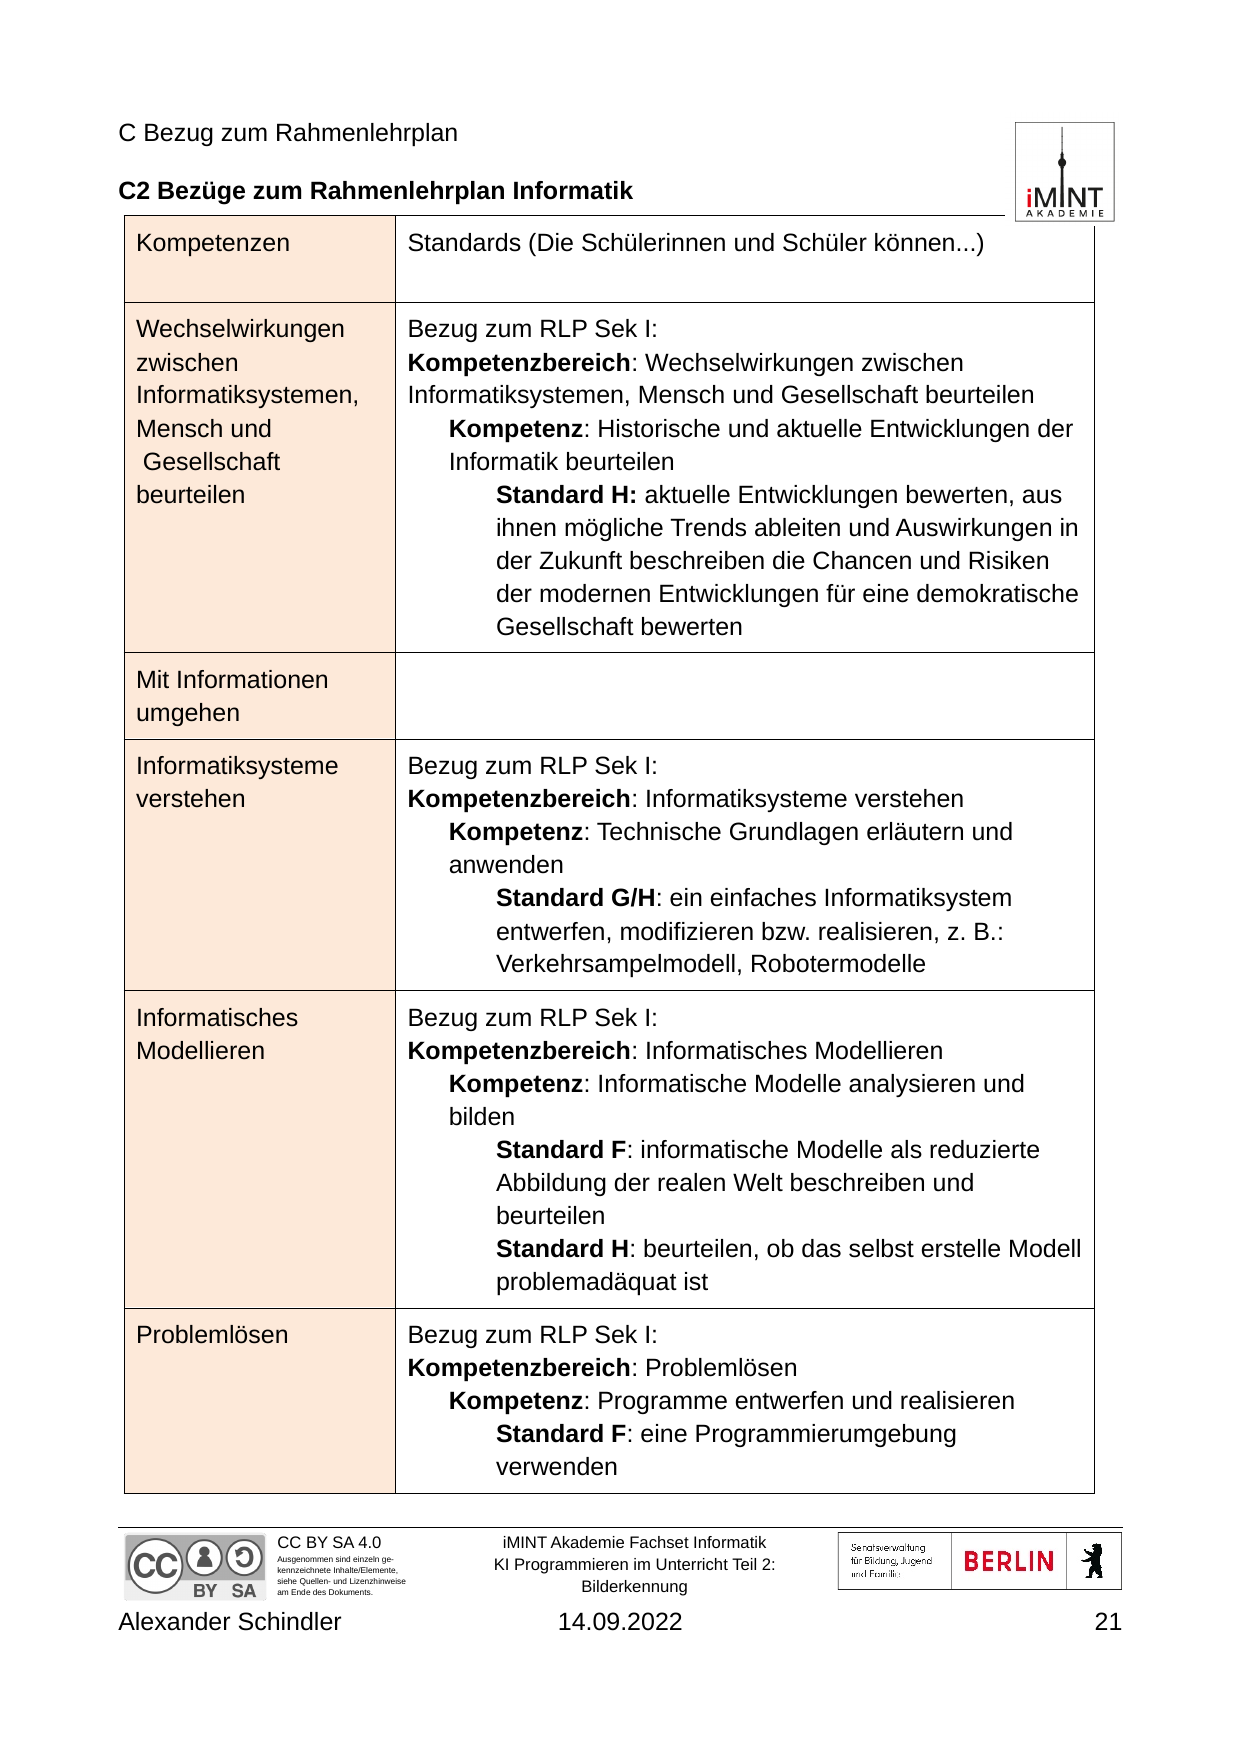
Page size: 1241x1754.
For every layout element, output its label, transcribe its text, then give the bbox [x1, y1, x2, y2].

table_cell Wechselwirkungen zwischen Informatiksystemen, Mensch und Gesellschaft beurteilen [125, 303, 395, 652]
table_cell Problemlösen [125, 1309, 395, 1493]
table_cell Bezug zum RLP Sek I: Kompetenzbereich: Informatisches Modellieren Kompetenz: Informatische Modelle analysieren und bilden Standard F: informatische Modelle als reduzierte Abbildung der realen Welt beschreiben und beurteilen Standard H: beurteilen, ob das selbst erstelle Modell problemadäquat ist [396, 991, 1094, 1307]
picture [123, 1532, 267, 1602]
picture [837, 1532, 1122, 1590]
subtitle C2 Bezüge zum Rahmenlehrplan Informatik [118, 176, 1005, 205]
table_header Kompetenzen [125, 216, 395, 302]
table_cell Bezug zum RLP Sek I: Kompetenzbereich: Wechselwirkungen zwischen Informatiksystemen, Mensch und Gesellschaft beurteilen Kompetenz: Historische und aktuelle Entwicklungen der Informatik beurteilen Standard H: aktuelle Entwicklungen bewerten, aus ihnen mögliche Trends ableiten und Auswirkungen in der Zukunft beschreiben die Chancen und Risiken der modernen Entwicklungen für eine demokratische Gesellschaft bewerten [396, 303, 1094, 652]
table_cell Bezug zum RLP Sek I: Kompetenzbereich: Problemlösen Kompetenz: Programme entwerfen und realisieren Standard F: eine Programmierumgebung verwenden [396, 1309, 1094, 1493]
table_cell Mit Informationen umgehen [125, 653, 395, 738]
table_cell Informatisches Modellieren [125, 991, 395, 1307]
table_cell Informatiksysteme verstehen [125, 740, 395, 990]
picture [1005, 112, 1119, 226]
table_header Standards (Die Schülerinnen und Schüler können...) [396, 216, 1094, 302]
table_cell [396, 653, 1094, 738]
table_cell Bezug zum RLP Sek I: Kompetenzbereich: Informatiksysteme verstehen Kompetenz: Technische Grundlagen erläutern und anwenden Standard G/H: ein einfaches Informatiksystem entwerfen, modifizieren bzw. realisieren, z. B.: Verkehrsampelmodell, Robotermodelle [396, 740, 1094, 990]
